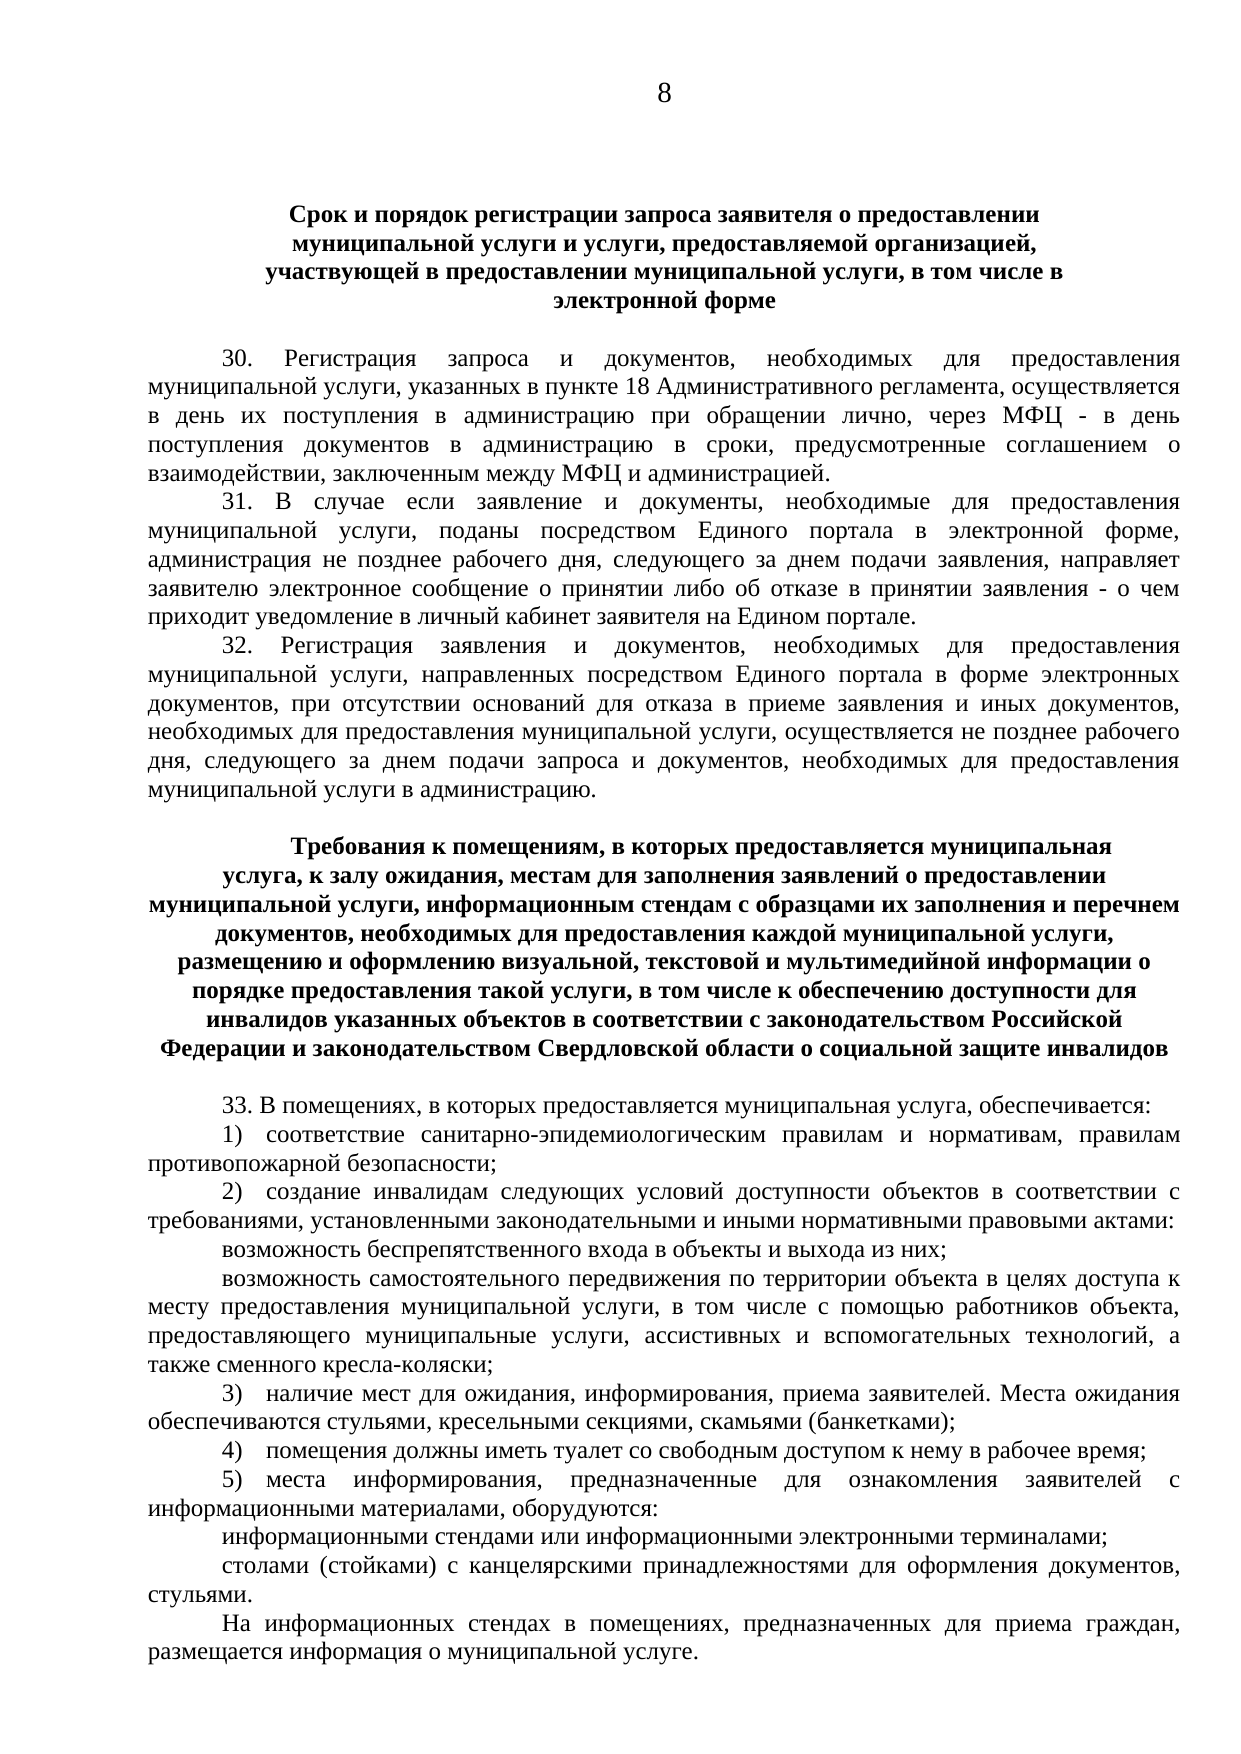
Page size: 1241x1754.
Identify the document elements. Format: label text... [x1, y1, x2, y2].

text информационными стендами или информационными электронными терминалами; [148, 1521, 1181, 1550]
text На информационных стендах в помещениях, предназначенных для приема граждан, размещается информация о муниципальной услуге. [148, 1608, 1181, 1665]
text электронной форме [148, 285, 1181, 314]
text 30. Регистрация запроса и документов, необходимых для предоставления муниципальной услуги, указанных в пункте 18 Административного регламента, осуществляется в день их поступления в администрацию при обращении лично, через МФЦ - в день поступления документов в администрацию в сроки, предусмотренные соглашением о взаимодействии, заключенным между МФЦ и администрацией. [148, 343, 1181, 486]
text 3) наличие мест для ожидания, информирования, приема заявителей. Места ожидания обеспечиваются стульями, кресельными секциями, скамьями (банкетками); [148, 1378, 1181, 1435]
text 2) создание инвалидам следующих условий доступности объектов в соответствии с требованиями, установленными законодательными и иными нормативными правовыми актами: [148, 1176, 1181, 1234]
text 31. В случае если заявление и документы, необходимые для предоставления муниципальной услуги, поданы посредством Единого портала в электронной форме, администрация не позднее рабочего дня, следующего за днем подачи заявления, направляет заявителю электронное сообщение о принятии либо об отказе в принятии заявления - о чем приходит уведомление в личный кабинет заявителя на Едином портале. [148, 486, 1181, 630]
text 33. В помещениях, в которых предоставляется муниципальная услуга, обеспечивается: [148, 1090, 1181, 1119]
text возможность самостоятельного передвижения по территории объекта в целях доступа к месту предоставления муниципальной услуги, в том числе с помощью работников объекта, предоставляющего муниципальные услуги, ассистивных и вспомогательных технологий, а также сменного кресла-коляски; [148, 1263, 1181, 1378]
text столами (стойками) с канцелярскими принадлежностями для оформления документов, стульями. [148, 1550, 1181, 1608]
text 4) помещения должны иметь туалет со свободным доступом к нему в рабочее время; [148, 1435, 1181, 1464]
text Требования к помещениям, в которых предоставляется муниципальная услуга, к залу ожидания, местам для заполнения заявлений о предоставлении муниципальной услуги, информационным стендам с образцами их заполнения и перечнем документов, необходимых для предоставления каждой муниципальной услуги, размещению и оформлению визуальной, текстовой и мультимедийной информации о порядке предоставления такой услуги, в том числе к обеспечению доступности для инвалидов указанных объектов в соответствии с законодательством Российской Федерации и законодательством Свердловской области о социальной защите инвалидов [148, 831, 1181, 1061]
text Срок и порядок регистрации запроса заявителя о предоставлении муниципальной услуги и услуги, предоставляемой организацией, участвующей в предоставлении муниципальной услуги, в том числе в [148, 199, 1181, 285]
text 5) места информирования, предназначенные для ознакомления заявителей с информационными материалами, оборудуются: [148, 1464, 1181, 1521]
text 32. Регистрация заявления и документов, необходимых для предоставления муниципальной услуги, направленных посредством Единого портала в форме электронных документов, при отсутствии оснований для отказа в приеме заявления и иных документов, необходимых для предоставления муниципальной услуги, осуществляется не позднее рабочего дня, следующего за днем подачи запроса и документов, необходимых для предоставления муниципальной услуги в администрацию. [148, 630, 1181, 803]
text возможность беспрепятственного входа в объекты и выхода из них; [148, 1234, 1181, 1263]
text 1) соответствие санитарно-эпидемиологическим правилам и нормативам, правилам противопожарной безопасности; [148, 1119, 1181, 1176]
